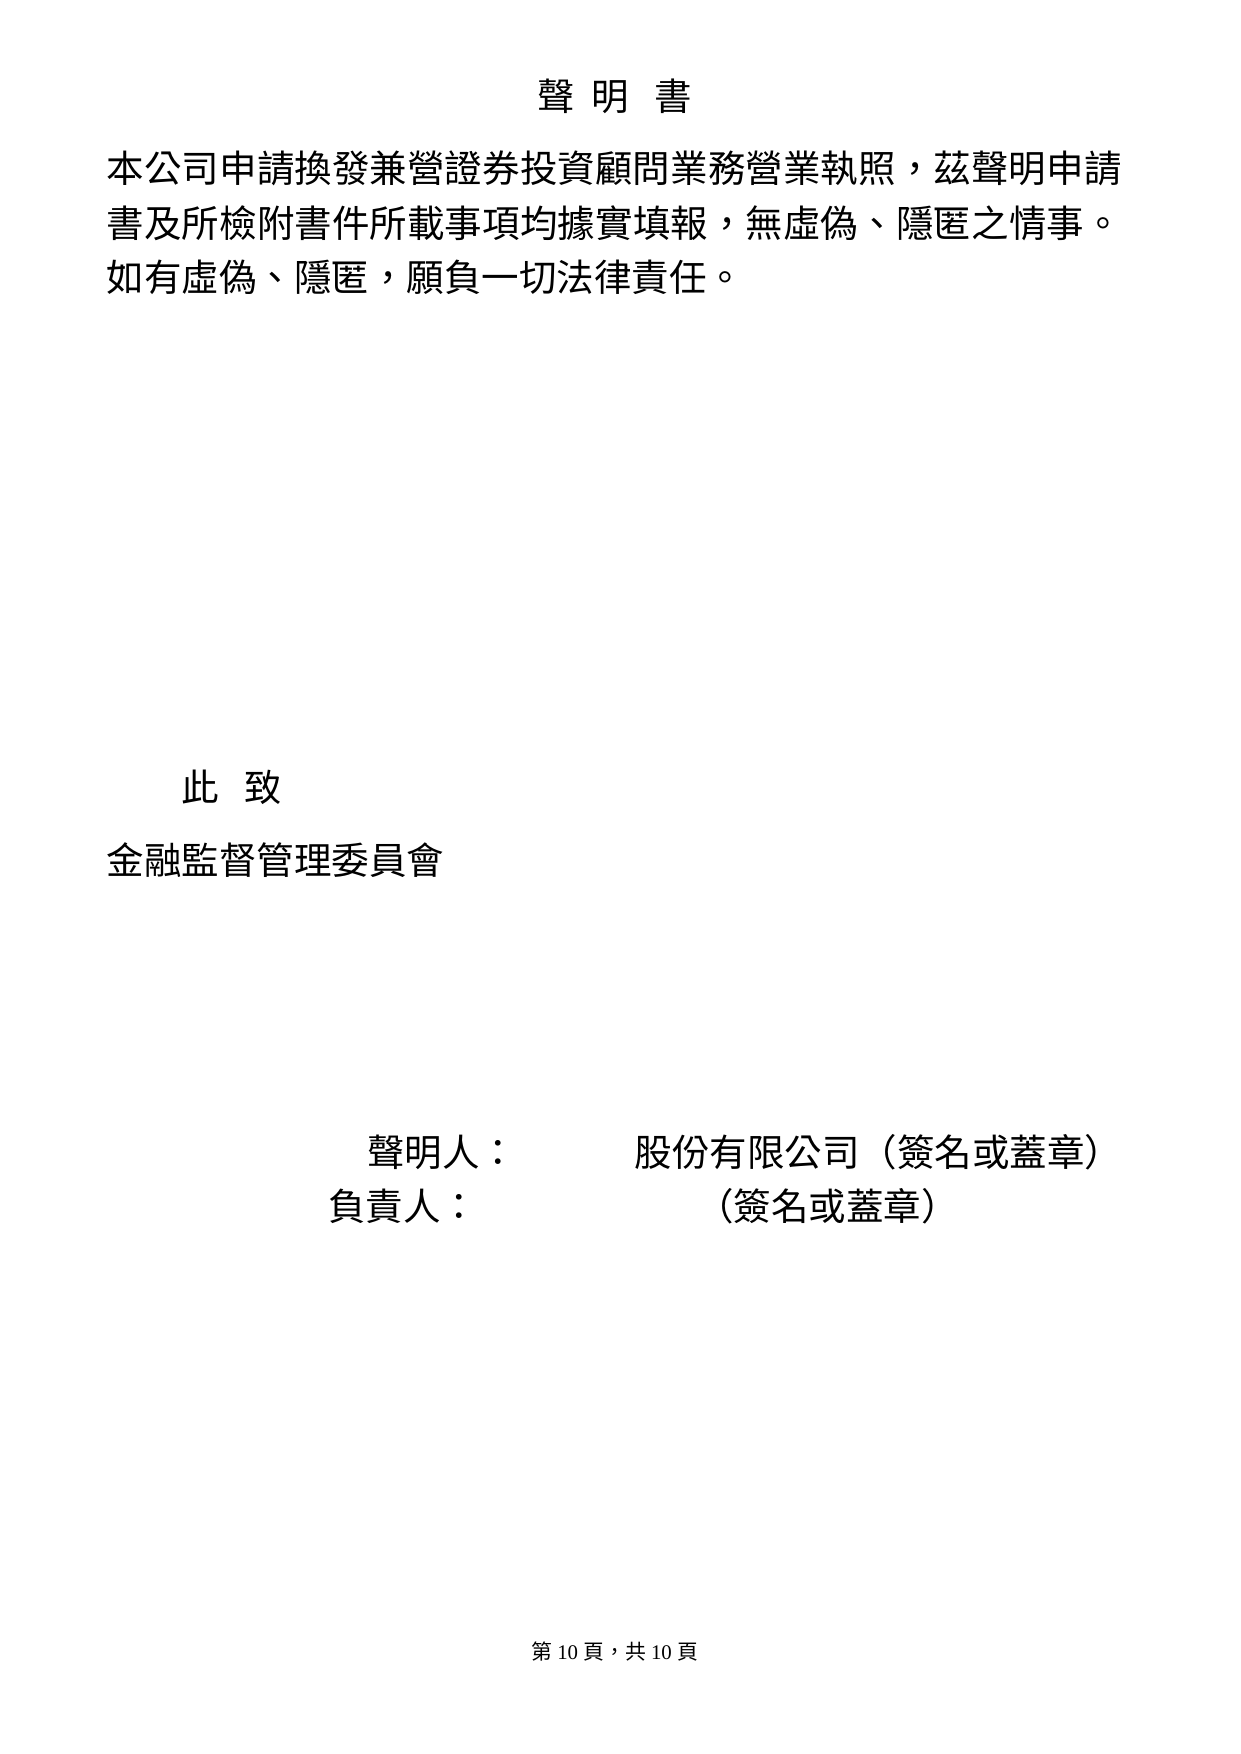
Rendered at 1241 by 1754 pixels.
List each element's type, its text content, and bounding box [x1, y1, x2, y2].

text 此 致 [106, 758, 1122, 812]
text 聲 明 書 [106, 71, 1122, 121]
text 負責人： （簽名或蓋章） [106, 1177, 1122, 1231]
text 金融監督管理委員會 [106, 831, 1122, 885]
text 聲明人： 股份有限公司（簽名或蓋章） [106, 1123, 1122, 1177]
text 本公司申請換發兼營證券投資顧問業務營業執照，茲聲明申請書及所檢附書件所載事項均據實填報，無虛偽、隱匿之情事。如有虛偽、隱匿，願負一切法律責任。 [106, 139, 1122, 302]
